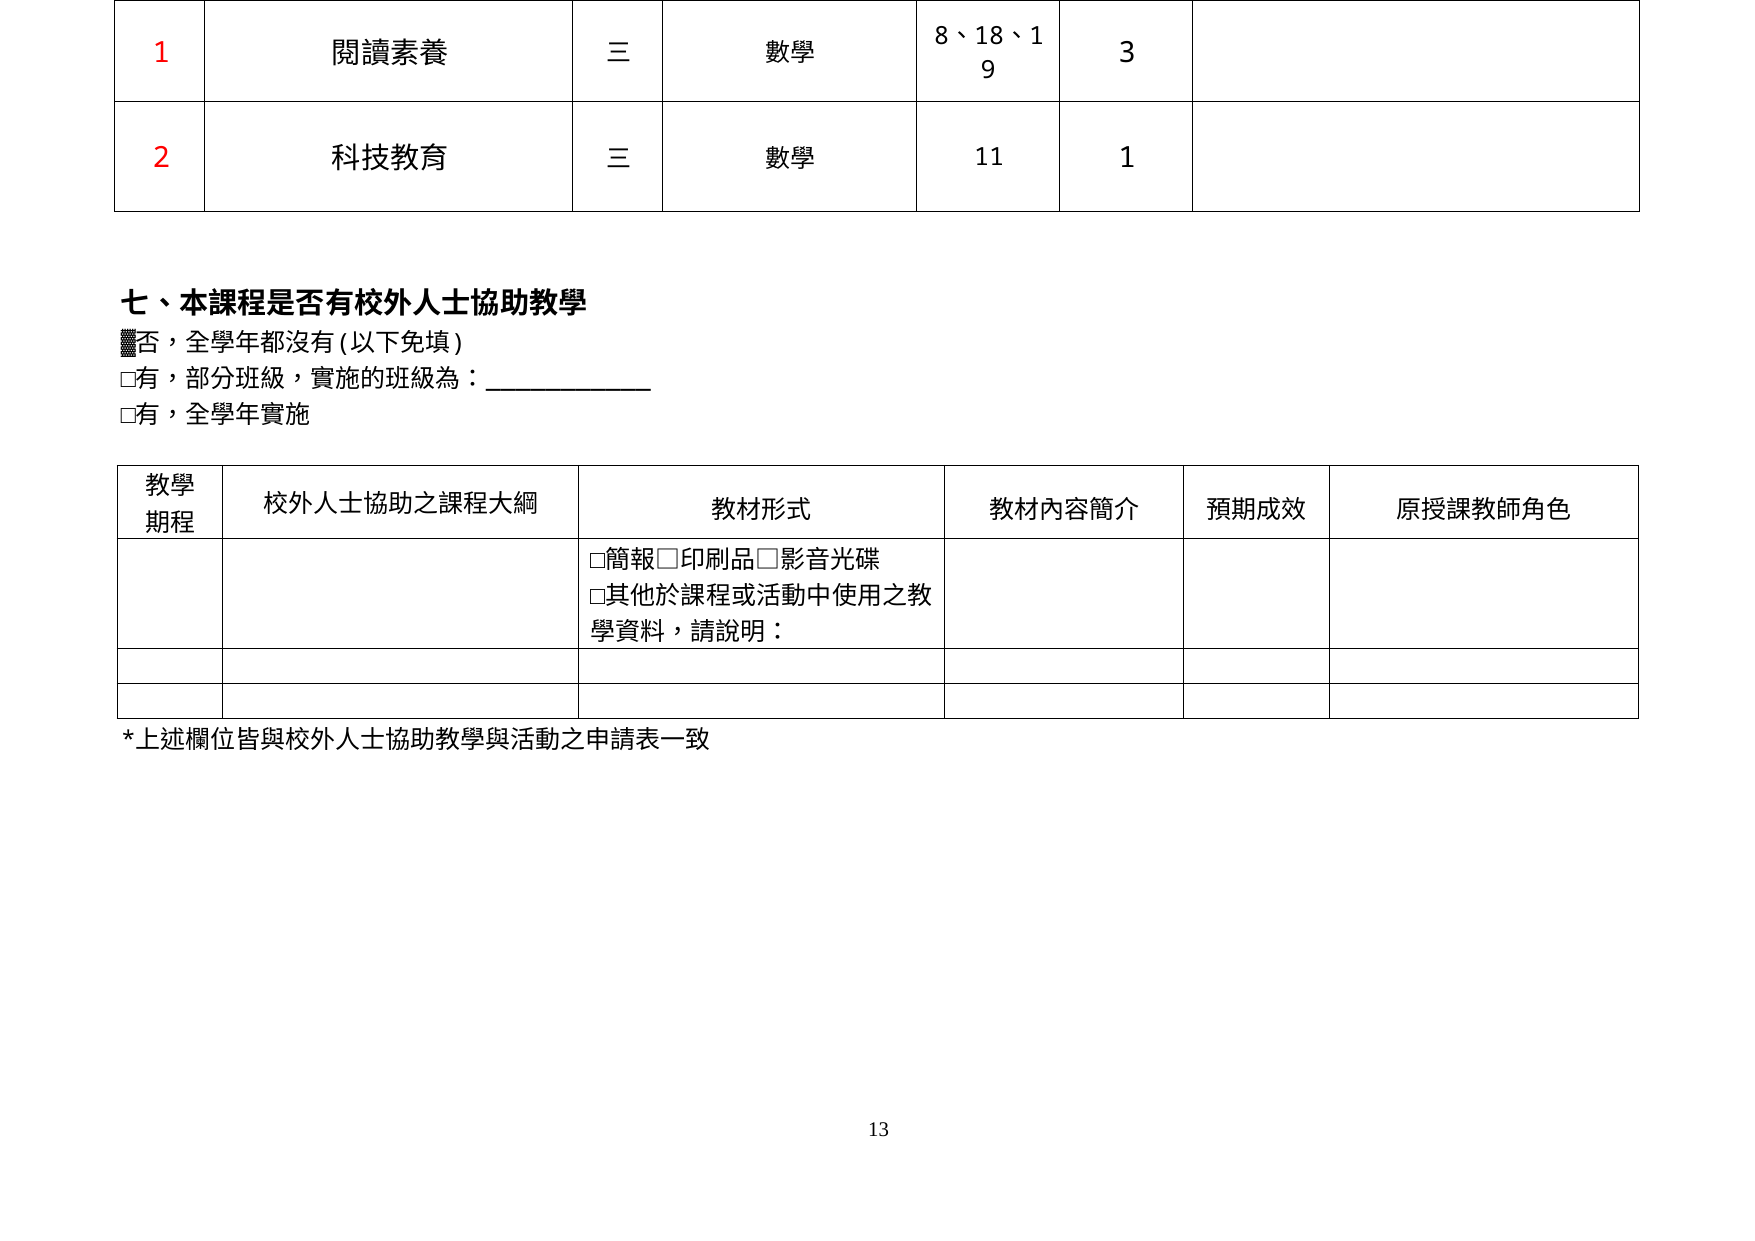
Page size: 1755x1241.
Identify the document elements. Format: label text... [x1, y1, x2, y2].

table_cell 11 [917, 102, 1059, 211]
table_cell [945, 649, 1183, 683]
table_cell [1330, 684, 1638, 718]
table_cell 3 [1060, 1, 1192, 101]
table_cell [1330, 649, 1638, 683]
table_cell 8、18、19 [917, 1, 1059, 101]
table_cell 數學 [663, 1, 916, 101]
table_cell 數學 [663, 102, 916, 211]
table_header 原授課教師角色 [1330, 466, 1638, 538]
table_header 教學 期程 [118, 466, 222, 538]
table_cell [945, 684, 1183, 718]
table_cell [1193, 1, 1639, 101]
table_cell [579, 684, 944, 718]
table_header 預期成效 [1184, 466, 1329, 538]
table_cell [1330, 539, 1638, 648]
table_cell [118, 539, 222, 648]
table_cell 1 [1060, 102, 1192, 211]
table_cell [579, 649, 944, 683]
table_header 教材形式 [579, 466, 944, 538]
text *上述欄位皆與校外人士協助教學與活動之申請表一致 [118, 719, 1636, 756]
table_cell 2 [115, 102, 204, 211]
table_cell 三 [573, 1, 662, 101]
table_cell [1184, 649, 1329, 683]
table_cell [945, 539, 1183, 648]
text ▓否，全學年都沒有(以下免填) [118, 322, 1636, 358]
table_cell 三 [573, 102, 662, 211]
table_cell [223, 539, 578, 648]
text □有，全學年實施 [118, 394, 1636, 431]
text □有，部分班級，實施的班級為：___________ [118, 358, 1636, 394]
table_cell [223, 649, 578, 683]
table_header 教材內容簡介 [945, 466, 1183, 538]
table_header 校外人士協助之課程大綱 [223, 466, 578, 538]
table_cell □簡報□印刷品□影音光碟 □其他於課程或活動中使用之教學資料，請說明： [579, 539, 944, 648]
table_cell 1 [115, 1, 204, 101]
table_cell [1193, 102, 1639, 211]
table_cell [118, 684, 222, 718]
table_cell [1184, 684, 1329, 718]
table_cell [118, 649, 222, 683]
table_cell 閱讀素養 [205, 1, 572, 101]
table_cell [1184, 539, 1329, 648]
table_cell [223, 684, 578, 718]
text 七、本課程是否有校外人士協助教學 [118, 280, 1636, 322]
table_cell 科技教育 [205, 102, 572, 211]
